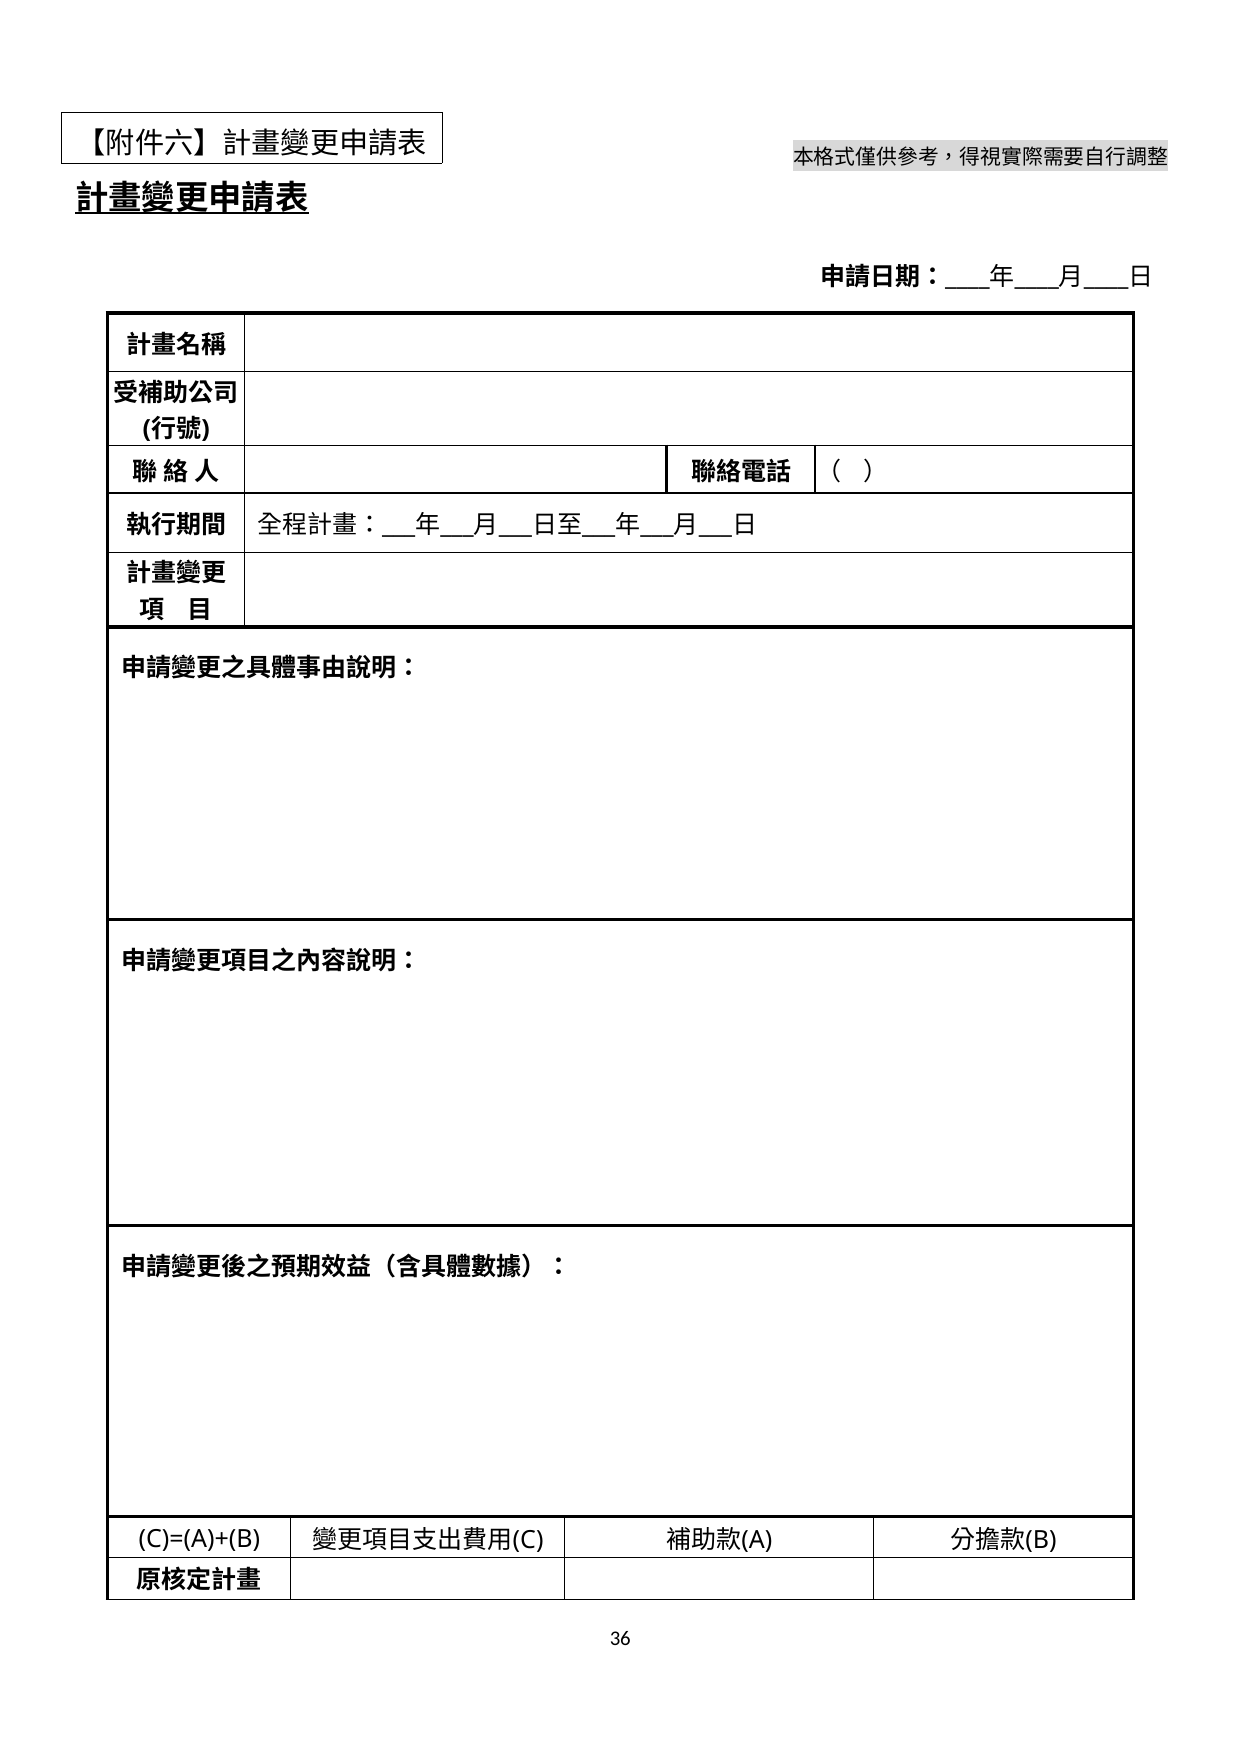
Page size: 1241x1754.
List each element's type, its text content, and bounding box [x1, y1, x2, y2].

table_cell 聯 絡 人 [109, 446, 244, 492]
table_cell 分擔款(B) [874, 1518, 1132, 1557]
table_cell 計畫變更 項 目 [109, 553, 244, 625]
table_cell 全程計畫：___年___月___日至___年___月___日 [245, 494, 1132, 551]
table_cell 執行期間 [109, 494, 244, 551]
table_cell （ ） [816, 446, 1132, 492]
text 計畫變更申請表 [75, 171, 1230, 219]
table_cell 補助款(A) [565, 1518, 873, 1557]
table_cell [291, 1558, 564, 1598]
table_cell [245, 553, 1132, 625]
table_cell 申請變更之具體事由說明： [109, 629, 1132, 918]
text [62, 113, 442, 163]
table_header [245, 315, 1132, 371]
text 本格式僅供參考，得視實際需要自行調整 [75, 139, 1168, 171]
table_cell 聯絡電話 [668, 446, 814, 492]
table_cell [874, 1558, 1132, 1598]
table_cell 申請變更後之預期效益（含具體數據）： [109, 1227, 1132, 1515]
table_cell 變更項目支出費用(C) [291, 1518, 564, 1557]
text 申請日期：____年____月____日 [90, 256, 1153, 293]
table_cell [245, 372, 1132, 444]
table_cell 申請變更項目之內容說明： [109, 921, 1132, 1224]
text 【附件六】計畫變更申請表 [76, 120, 427, 155]
table_cell (C)=(A)+(B) [109, 1518, 290, 1557]
table_cell [565, 1558, 873, 1598]
table_cell 受補助公司 (行號) [109, 372, 244, 444]
table_cell 原核定計畫 [109, 1558, 290, 1598]
table_header 計畫名稱 [109, 315, 244, 371]
table_cell [245, 446, 665, 492]
